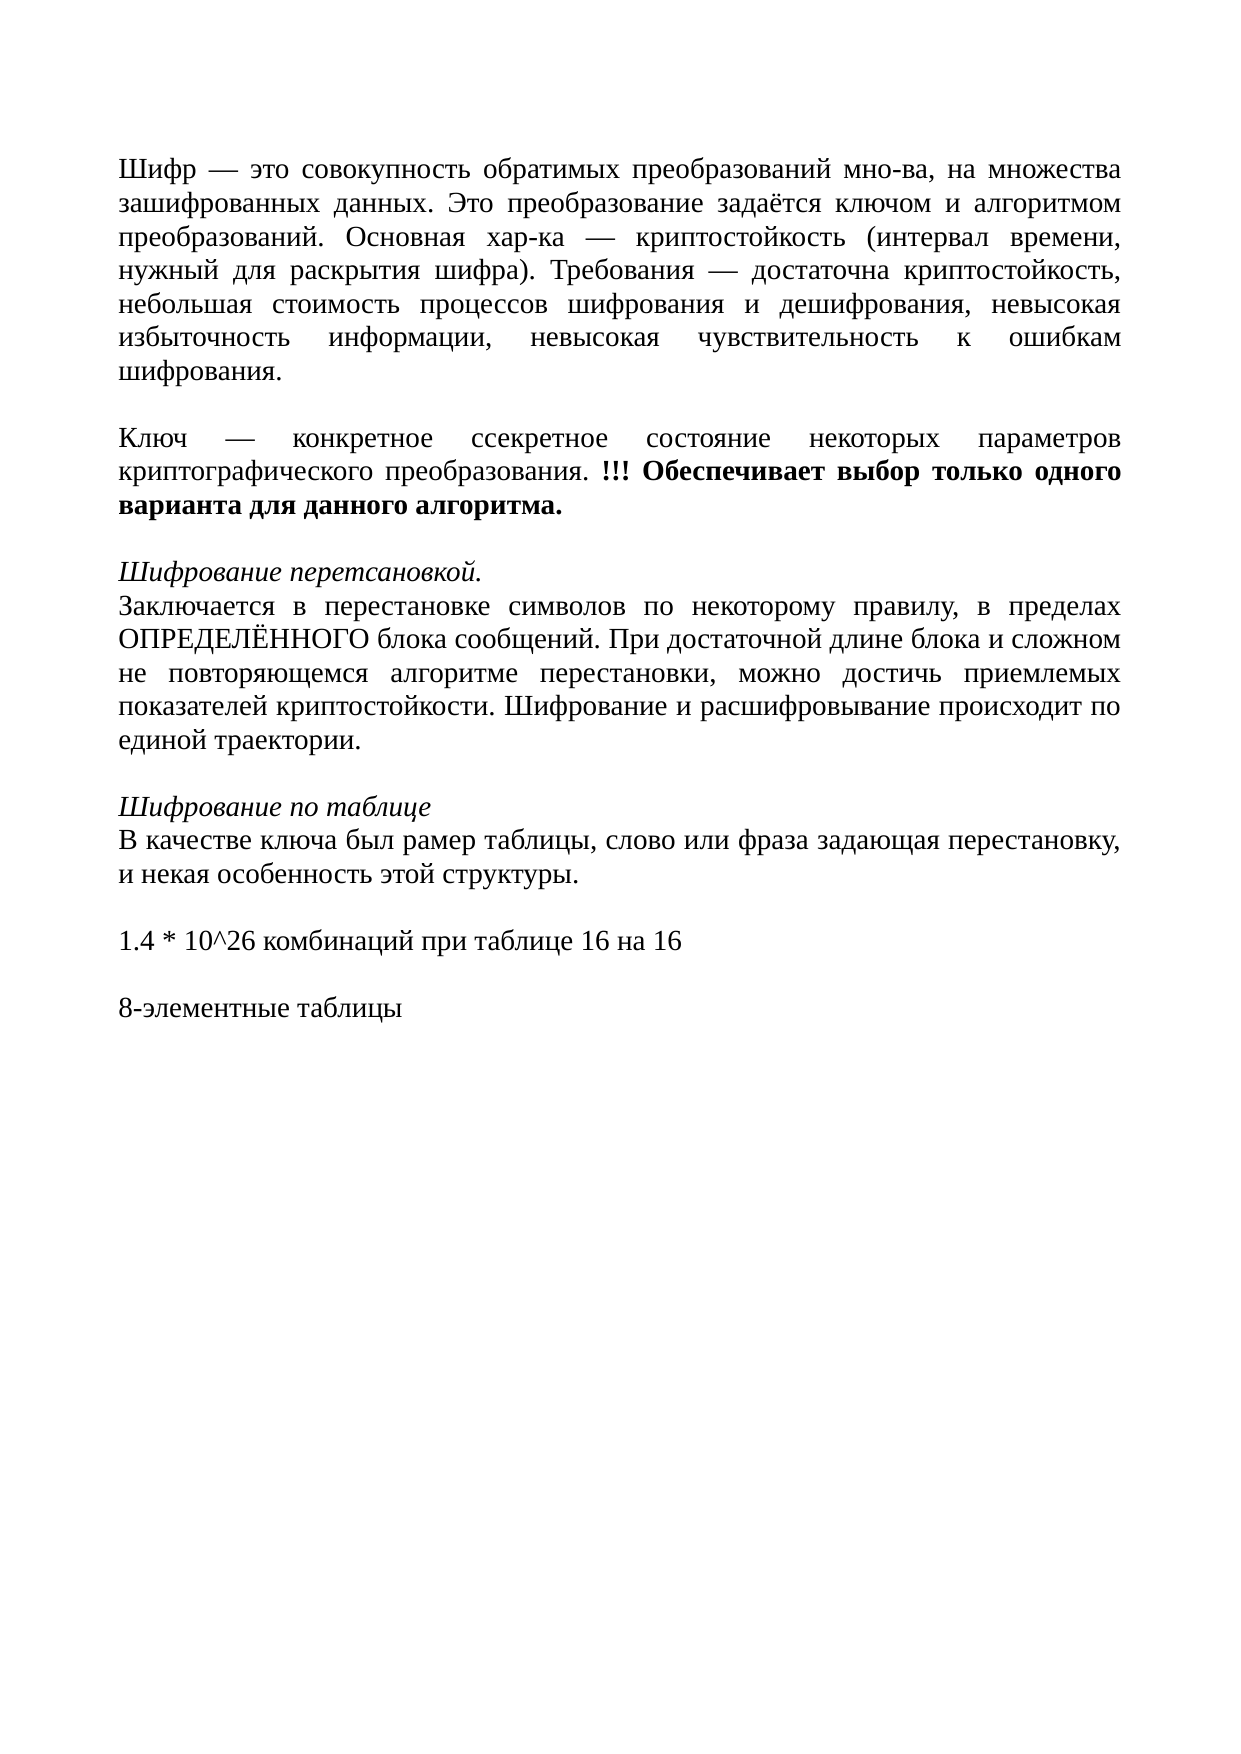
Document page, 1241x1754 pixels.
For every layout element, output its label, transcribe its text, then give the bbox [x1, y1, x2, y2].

text Шифрование по таблице [118, 789, 1122, 822]
text Шифрование перетсановкой. [118, 554, 1122, 588]
text В качестве ключа был рамер таблицы, слово или фраза задающая перестановку, и некая особенность этой структуры. [118, 822, 1122, 889]
text 1.4 * 10^26 комбинаций при таблице 16 на 16 [118, 923, 1122, 957]
text 8-элементные таблицы [118, 990, 1122, 1024]
text Шифр — это совокупность обратимых преобразований мно-ва, на множества зашифрованных данных. Это преобразование задаётся ключом и алгоритмом преобразований. Основная хар-ка — криптостойкость (интервал времени, нужный для раскрытия шифра). Требования — достаточна криптостойкость, небольшая стоимость процессов шифрования и дешифрования, невысокая избыточность информации, невысокая чувствительность к ошибкам шифрования. [118, 152, 1122, 386]
text Ключ — конкретное ссекретное состояние некоторых параметров криптографического преобразования. !!! Обеспечивает выбор только одного варианта для данного алгоритма. [118, 420, 1122, 521]
text Заключается в перестановке символов по некоторому правилу, в пределах ОПРЕДЕЛЁННОГО блока сообщений. При достаточной длине блока и сложном не повторяющемся алгоритме перестановки, можно достичь приемлемых показателей криптостойкости. Шифрование и расшифровывание происходит по единой траектории. [118, 588, 1122, 755]
